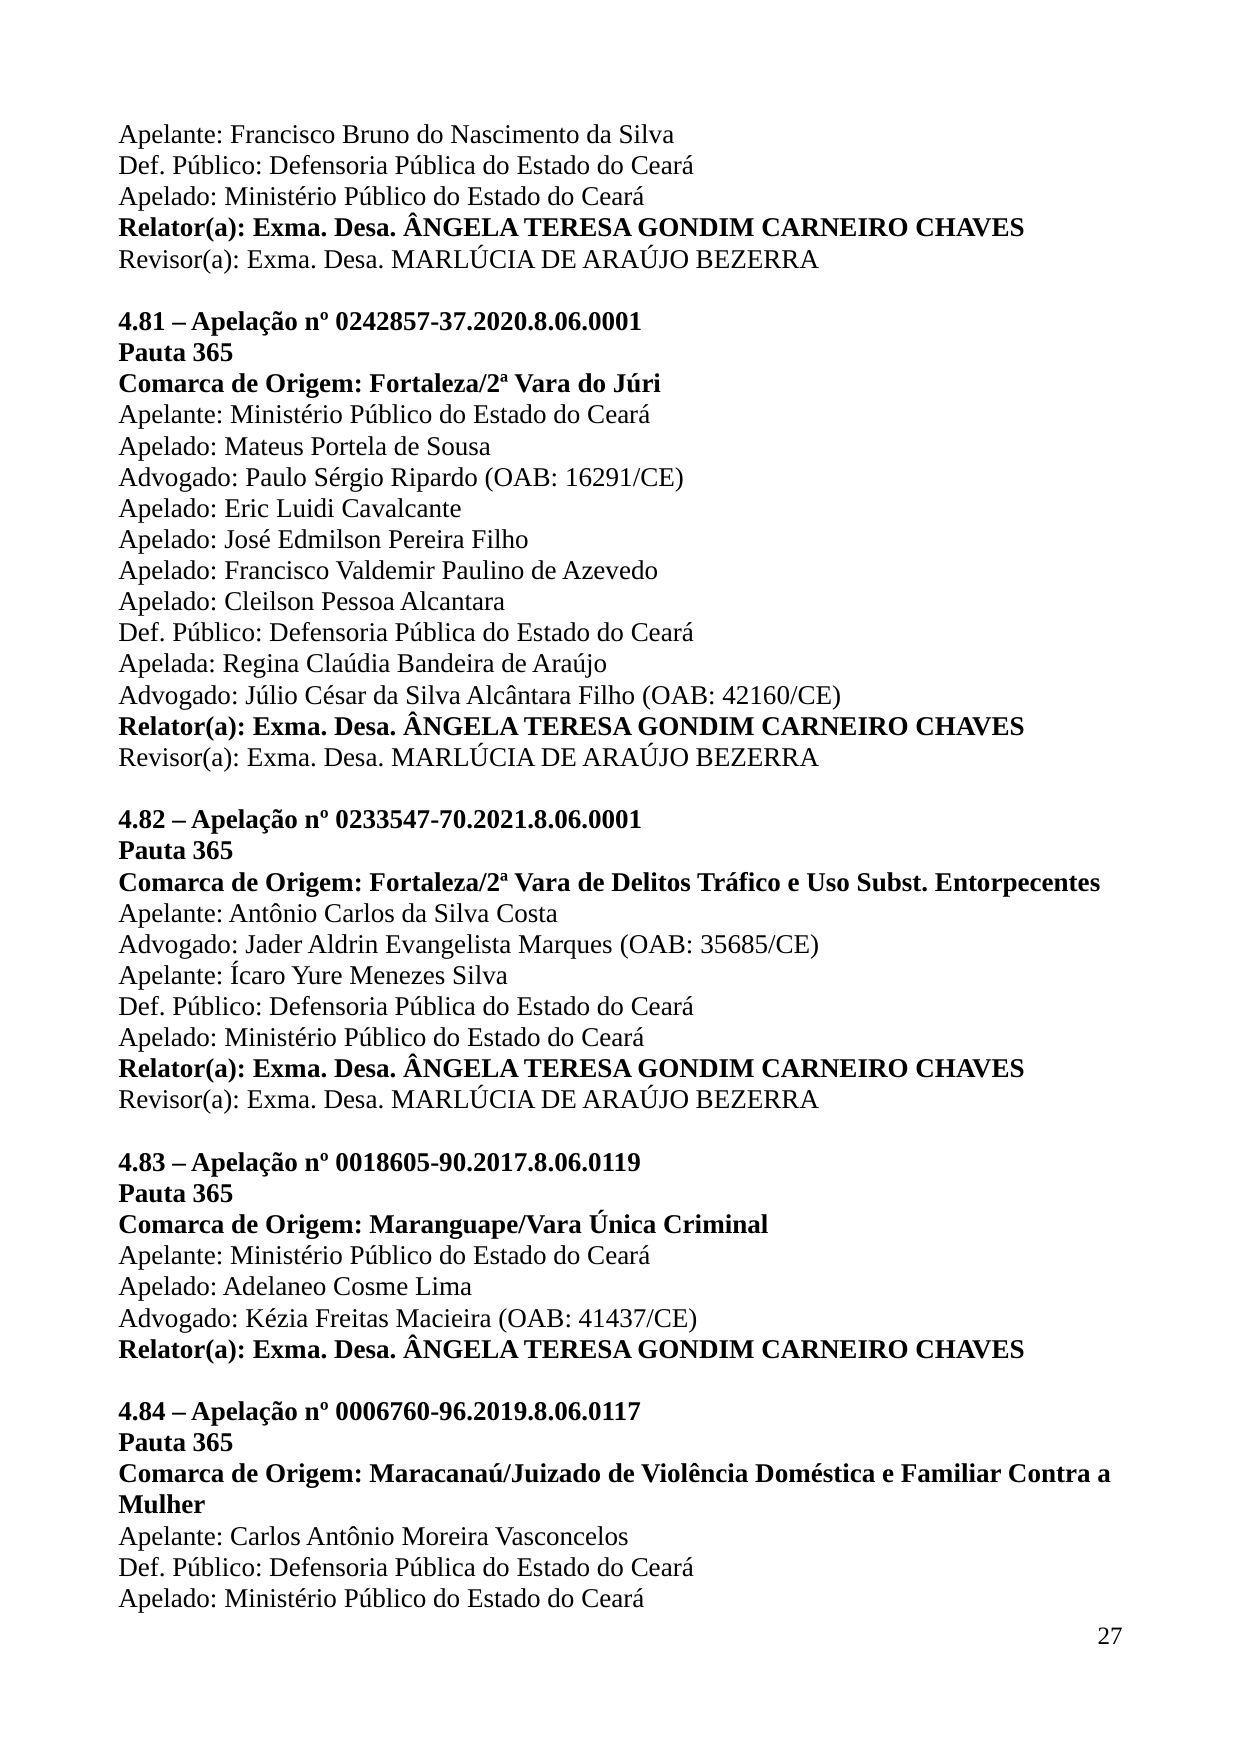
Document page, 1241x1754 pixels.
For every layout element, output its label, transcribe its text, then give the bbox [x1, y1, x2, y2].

text Apelado: Ministério Público do Estado do Ceará [118, 180, 1122, 212]
text Revisor(a): Exma. Desa. MARLÚCIA DE ARAÚJO BEZERRA [118, 1084, 1122, 1115]
text 4.83 – Apelação nº 0018605-90.2017.8.06.0119 [118, 1146, 1122, 1177]
text Apelado: Ministério Público do Estado do Ceará [118, 1582, 1122, 1613]
text Advogado: Jader Aldrin Evangelista Marques (OAB: 35685/CE) [118, 928, 1122, 959]
text Apelante: Ícaro Yure Menezes Silva [118, 959, 1122, 990]
text Advogado: Kézia Freitas Macieira (OAB: 41437/CE) [118, 1302, 1122, 1333]
text Pauta 365 [118, 1177, 1122, 1208]
text Pauta 365 [118, 1426, 1122, 1457]
text Def. Público: Defensoria Pública do Estado do Ceará [118, 149, 1122, 180]
text Pauta 365 [118, 336, 1122, 367]
text 4.82 – Apelação nº 0233547-70.2021.8.06.0001 [118, 803, 1122, 834]
text Apelado: Francisco Valdemir Paulino de Azevedo [118, 554, 1122, 585]
text Advogado: Júlio César da Silva Alcântara Filho (OAB: 42160/CE) [118, 679, 1122, 710]
text Apelado: Eric Luidi Cavalcante [118, 492, 1122, 523]
text Apelante: Francisco Bruno do Nascimento da Silva [118, 118, 1122, 149]
text Apelada: Regina Claúdia Bandeira de Araújo [118, 648, 1122, 679]
text Apelado: Mateus Portela de Sousa [118, 429, 1122, 461]
text 4.84 – Apelação nº 0006760-96.2019.8.06.0117 [118, 1395, 1122, 1426]
text Apelante: Carlos Antônio Moreira Vasconcelos [118, 1520, 1122, 1551]
text Revisor(a): Exma. Desa. MARLÚCIA DE ARAÚJO BEZERRA [118, 741, 1122, 772]
text Relator(a): Exma. Desa. ÂNGELA TERESA GONDIM CARNEIRO CHAVES [118, 1052, 1122, 1084]
text Apelado: José Edmilson Pereira Filho [118, 523, 1122, 554]
text 4.81 – Apelação nº 0242857-37.2020.8.06.0001 [118, 305, 1122, 336]
text Relator(a): Exma. Desa. ÂNGELA TERESA GONDIM CARNEIRO CHAVES [118, 1333, 1122, 1364]
text Def. Público: Defensoria Pública do Estado do Ceará [118, 990, 1122, 1021]
text Apelante: Ministério Público do Estado do Ceará [118, 1239, 1122, 1271]
text Comarca de Origem: Fortaleza/2ª Vara do Júri [118, 367, 1122, 398]
text Relator(a): Exma. Desa. ÂNGELA TERESA GONDIM CARNEIRO CHAVES [118, 212, 1122, 243]
text Apelado: Adelaneo Cosme Lima [118, 1271, 1122, 1302]
text Apelado: Ministério Público do Estado do Ceará [118, 1021, 1122, 1052]
text Relator(a): Exma. Desa. ÂNGELA TERESA GONDIM CARNEIRO CHAVES [118, 710, 1122, 741]
text Apelante: Antônio Carlos da Silva Costa [118, 897, 1122, 928]
text Pauta 365 [118, 834, 1122, 866]
text Def. Público: Defensoria Pública do Estado do Ceará [118, 1551, 1122, 1582]
text Comarca de Origem: Maranguape/Vara Única Criminal [118, 1208, 1122, 1239]
text Revisor(a): Exma. Desa. MARLÚCIA DE ARAÚJO BEZERRA [118, 243, 1122, 274]
text Def. Público: Defensoria Pública do Estado do Ceará [118, 616, 1122, 648]
text Comarca de Origem: Maracanaú/Juizado de Violência Doméstica e Familiar Contra a Mulher [118, 1457, 1122, 1520]
text Comarca de Origem: Fortaleza/2ª Vara de Delitos Tráfico e Uso Subst. Entorpecentes [118, 866, 1122, 897]
text Apelante: Ministério Público do Estado do Ceará [118, 398, 1122, 429]
text Apelado: Cleilson Pessoa Alcantara [118, 585, 1122, 616]
text Advogado: Paulo Sérgio Ripardo (OAB: 16291/CE) [118, 461, 1122, 492]
